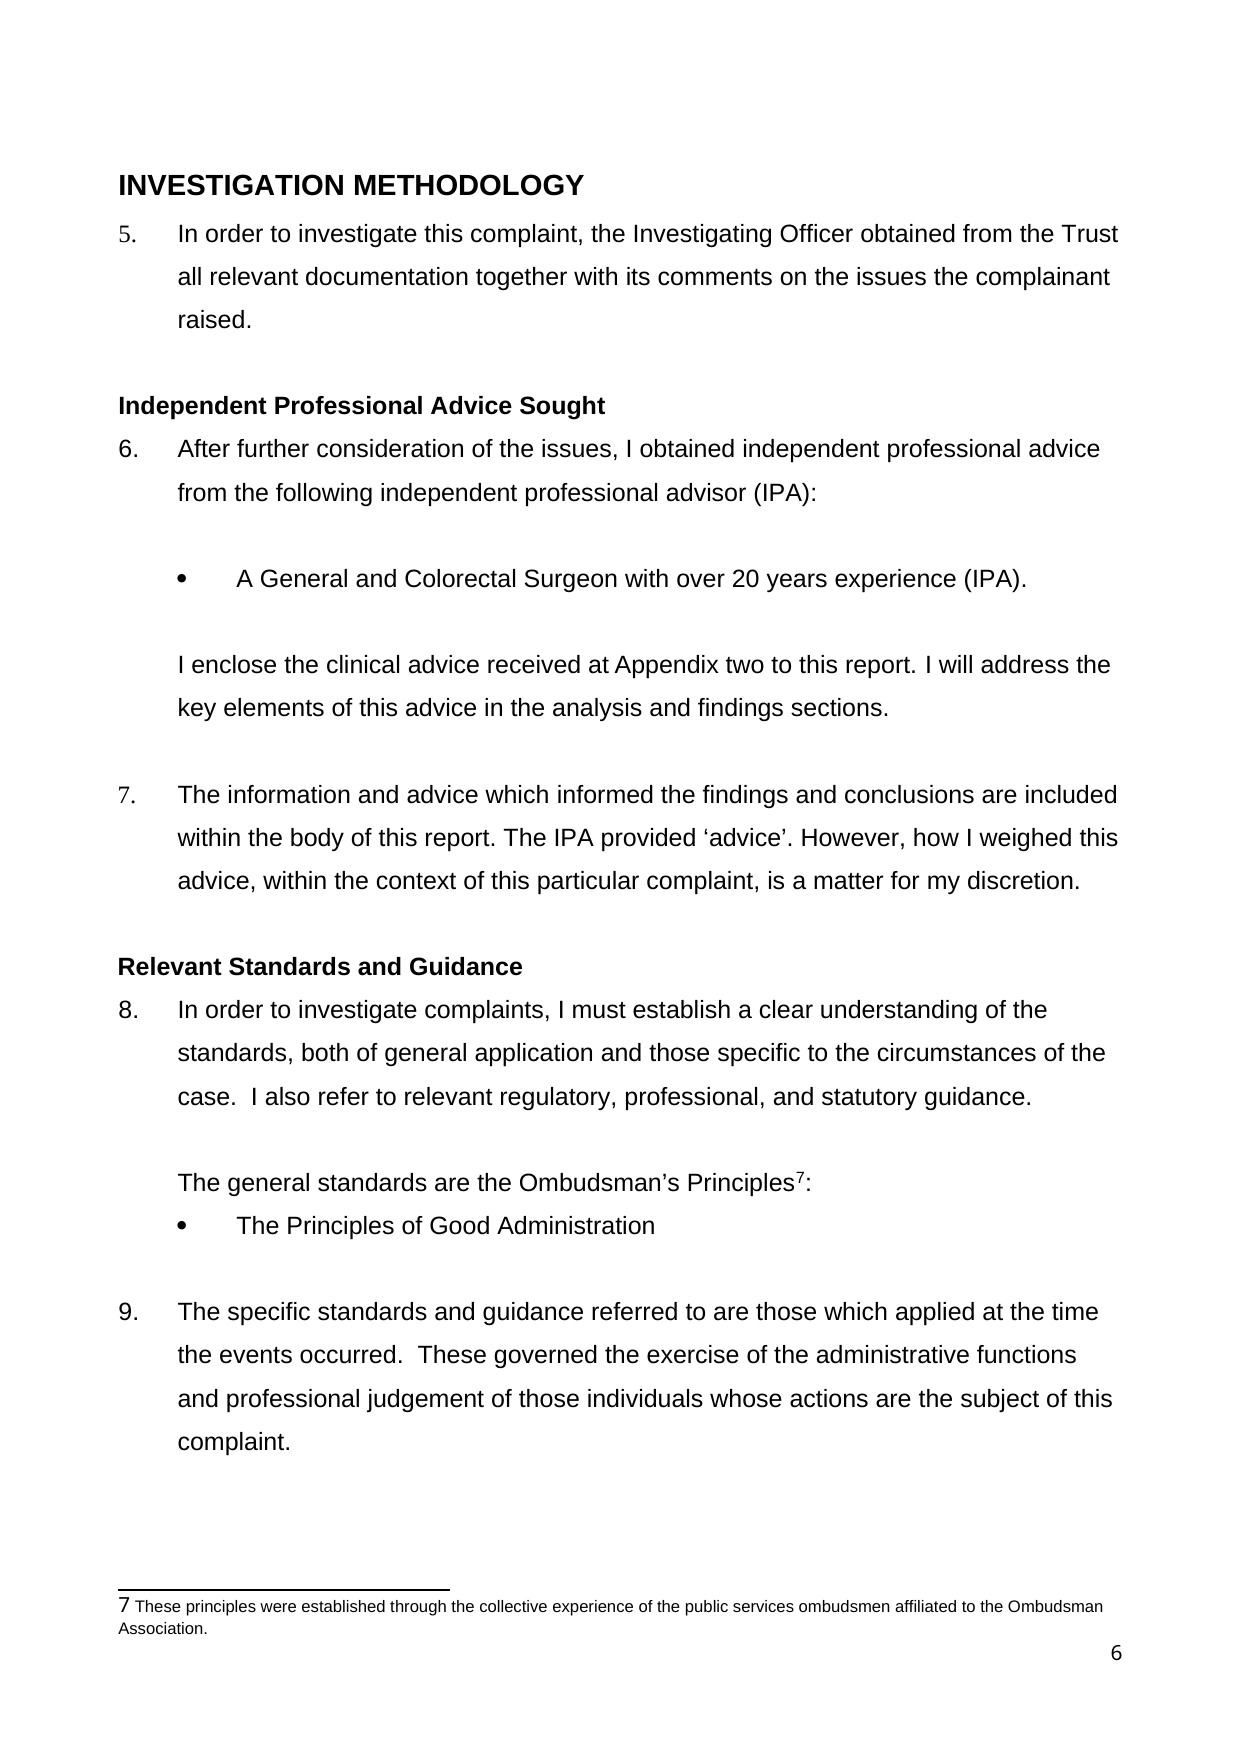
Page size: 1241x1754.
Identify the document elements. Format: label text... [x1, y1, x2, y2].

text INVESTIGATION METHODOLOGY [118, 168, 1122, 202]
list The specific standards and guidance referred to are those which applied at the time the events occurred. These governed the exercise of the administrative functions and professional judgement of those individuals whose actions are the subject of this complaint. [118, 1297, 1122, 1455]
text Independent Professional Advice Sought [118, 391, 1122, 420]
list In order to investigate this complaint, the Investigating Officer obtained from the Trust all relevant documentation together with its comments on the issues the complainant raised. [118, 219, 1122, 334]
text Relevant Standards and Guidance [117, 952, 1122, 981]
list After further consideration of the issues, I obtained independent professional advice from the following independent professional advisor (IPA): [118, 434, 1122, 506]
list In order to investigate complaints, I must establish a clear understanding of the standards, both of general application and those specific to the circumstances of the case. I also refer to relevant regulatory, professional, and statutory guidance. [118, 995, 1122, 1110]
list I enclose the clinical advice received at Appendix two to this report. I will address the key elements of this advice in the analysis and findings sections. [177, 650, 1122, 722]
list The Principles of Good Administration [177, 1211, 1122, 1240]
text These principles were established through the collective experience of the public services ombudsmen affiliated to the Ombudsman Association. [118, 1590, 1122, 1638]
text The general standards are the Ombudsman’s Principles: [177, 1168, 1122, 1197]
list A General and Colorectal Surgeon with over 20 years experience (IPA). [177, 564, 1122, 593]
list The information and advice which informed the findings and conclusions are included within the body of this report. The IPA provided ‘advice’. However, how I weighed this advice, within the context of this particular complaint, is a matter for my discretion. [117, 779, 1122, 895]
